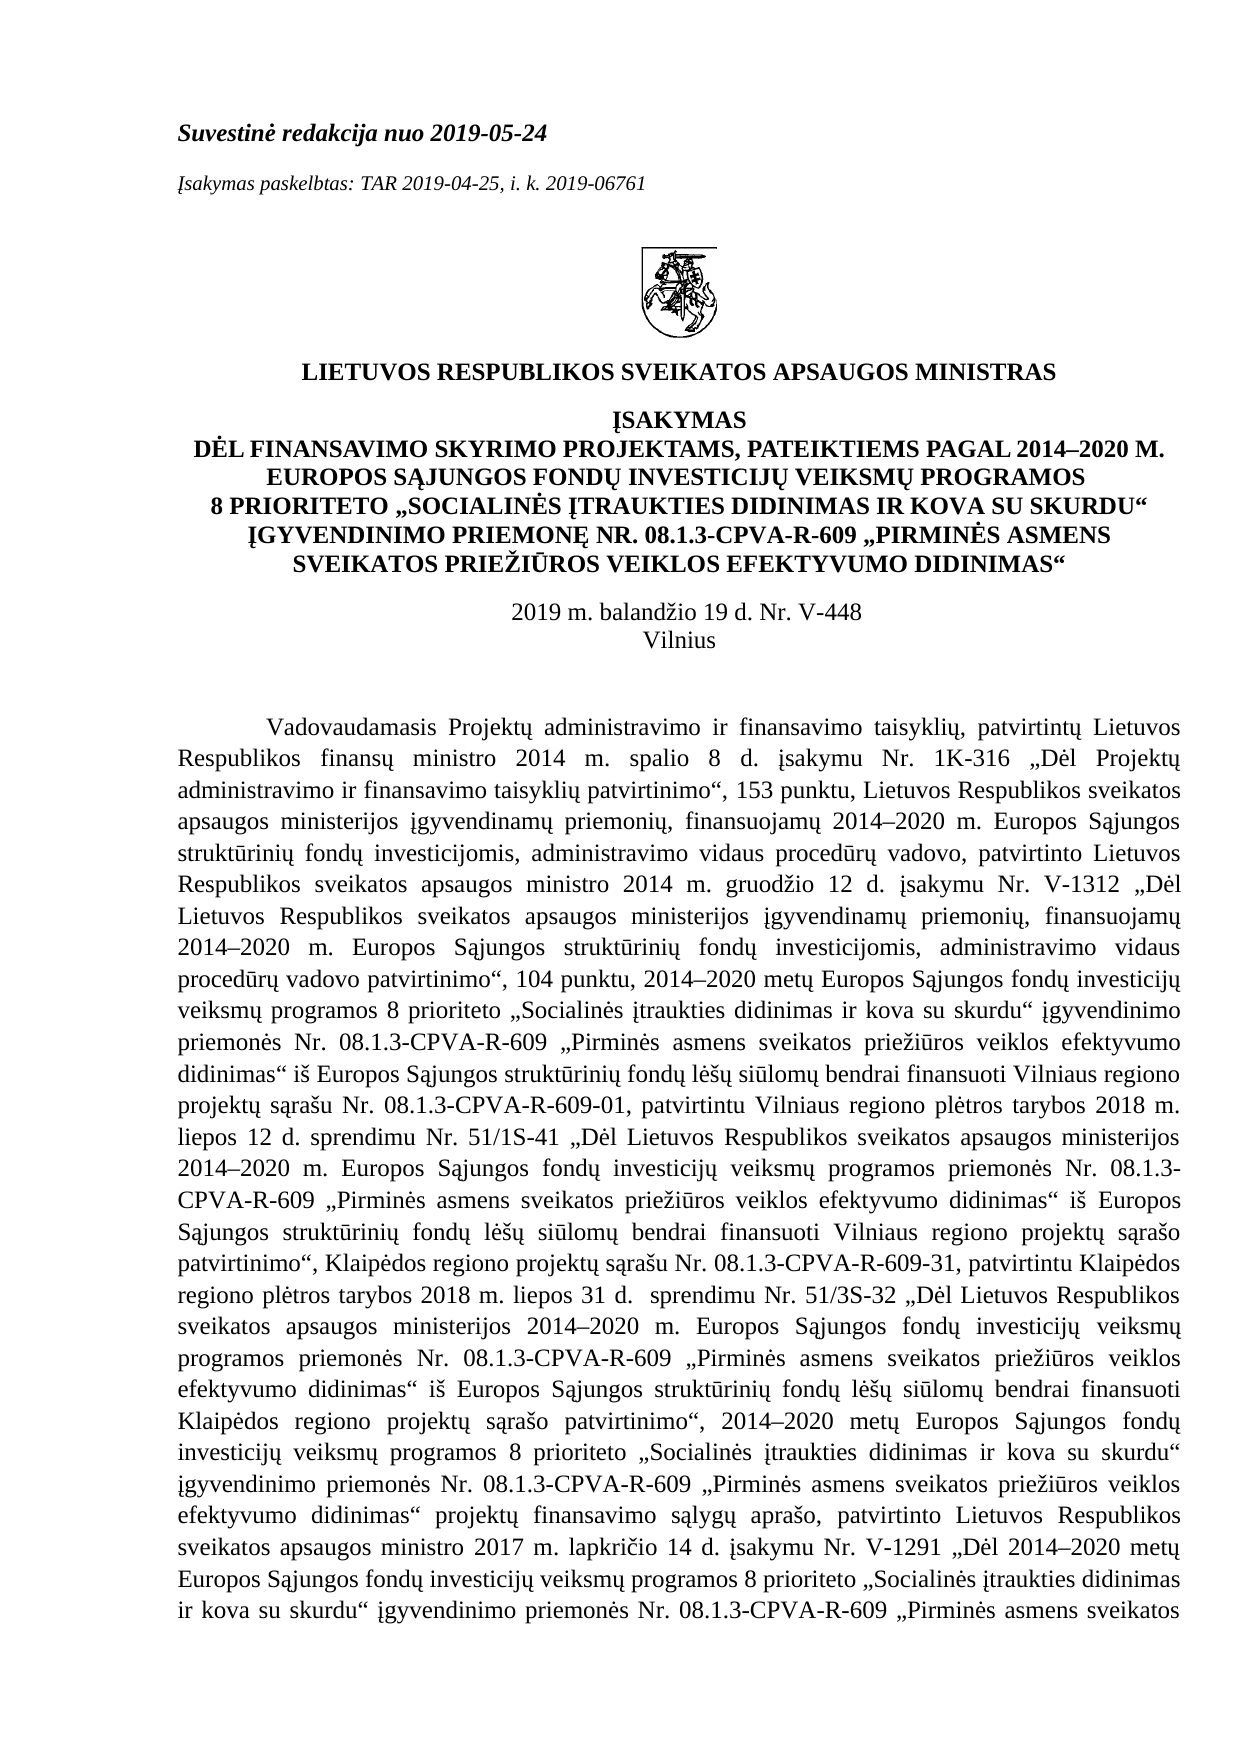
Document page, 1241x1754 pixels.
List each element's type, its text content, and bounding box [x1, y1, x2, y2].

text Įsakymas paskelbtas: TAR 2019-04-25, i. k. 2019-06761 [177, 171, 1181, 195]
text Vadovaudamasis Projektų administravimo ir finansavimo taisyklių, patvirtintų Lietuvos Respublikos finansų ministro 2014 m. spalio 8 d. įsakymu Nr. 1K-316 „Dėl Projektų administravimo ir finansavimo taisyklių patvirtinimo“, 153 punktu, Lietuvos Respublikos sveikatos apsaugos ministerijos įgyvendinamų priemonių, finansuojamų 2014–2020 m. Europos Sąjungos struktūrinių fondų investicijomis, administravimo vidaus procedūrų vadovo, patvirtinto Lietuvos Respublikos sveikatos apsaugos ministro 2014 m. gruodžio 12 d. įsakymu Nr. V-1312 „Dėl Lietuvos Respublikos sveikatos apsaugos ministerijos įgyvendinamų priemonių, finansuojamų 2014–2020 m. Europos Sąjungos struktūrinių fondų investicijomis, administravimo vidaus procedūrų vadovo patvirtinimo“, 104 punktu, 2014–2020 metų Europos Sąjungos fondų investicijų veiksmų programos 8 prioriteto „Socialinės įtraukties didinimas ir kova su skurdu“ įgyvendinimo priemonės Nr. 08.1.3-CPVA-R-609 „Pirminės asmens sveikatos priežiūros veiklos efektyvumo didinimas“ iš Europos Sąjungos struktūrinių fondų lėšų siūlomų bendrai finansuoti Vilniaus regiono projektų sąrašu Nr. 08.1.3-CPVA-R-609-01, patvirtintu Vilniaus regiono plėtros tarybos 2018 m. liepos 12 d. sprendimu Nr. 51/1S-41 „Dėl Lietuvos Respublikos sveikatos apsaugos ministerijos 2014–2020 m. Europos Sąjungos fondų investicijų veiksmų programos priemonės Nr. 08.1.3-CPVA-R-609 „Pirminės asmens sveikatos priežiūros veiklos efektyvumo didinimas“ iš Europos Sąjungos struktūrinių fondų lėšų siūlomų bendrai finansuoti Vilniaus regiono projektų sąrašo patvirtinimo“, Klaipėdos regiono projektų sąrašu Nr. 08.1.3-CPVA-R-609-31, patvirtintu Klaipėdos regiono plėtros tarybos 2018 m. liepos 31 d. sprendimu Nr. 51/3S-32 „Dėl Lietuvos Respublikos sveikatos apsaugos ministerijos 2014–2020 m. Europos Sąjungos fondų investicijų veiksmų programos priemonės Nr. 08.1.3-CPVA-R-609 „Pirminės asmens sveikatos priežiūros veiklos efektyvumo didinimas“ iš Europos Sąjungos struktūrinių fondų lėšų siūlomų bendrai finansuoti Klaipėdos regiono projektų sąrašo patvirtinimo“, 2014–2020 metų Europos Sąjungos fondų investicijų veiksmų programos 8 prioriteto „Socialinės įtraukties didinimas ir kova su skurdu“ įgyvendinimo priemonės Nr. 08.1.3-CPVA-R-609 „Pirminės asmens sveikatos priežiūros veiklos efektyvumo didinimas“ projektų finansavimo sąlygų aprašo, patvirtinto Lietuvos Respublikos sveikatos apsaugos ministro 2017 m. lapkričio 14 d. įsakymu Nr. V-1291 „Dėl 2014–2020 metų Europos Sąjungos fondų investicijų veiksmų programos 8 prioriteto „Socialinės įtraukties didinimas ir kova su skurdu“ įgyvendinimo priemonės Nr. 08.1.3-CPVA-R-609 „Pirminės asmens sveikatos [177, 712, 1181, 1624]
text Vilnius [177, 625, 1181, 654]
text LIETUVOS RESPUBLIKOS SVEIKATOS APSAUGOS MINISTRAS [177, 357, 1181, 386]
text Suvestinė redakcija nuo 2019-05-24 [177, 118, 1181, 147]
text DĖL FINANSAVIMO SKYRIMO PROJEKTAMS, PATEIKTIEMS PAGAL 2014–2020 M. EUROPOS SĄJUNGOS FONDŲ INVESTICIJŲ VEIKSMŲ PROGRAMOS 8 PRIORITETO „SOCIALINĖS ĮTRAUKTIES DIDINIMAS IR KOVA SU SKURDU“ ĮGYVENDINIMO PRIEMONĘ NR. 08.1.3-CPVA-R-609 „PIRMINĖS ASMENS SVEIKATOS PRIEŽIŪROS VEIKLOS EFEKTYVUMO DIDINIMAS“ [177, 434, 1181, 577]
text 2019 m. balandžio 19 d. Nr. V-448 [177, 597, 1196, 625]
text ĮSAKYMAS [177, 405, 1181, 434]
